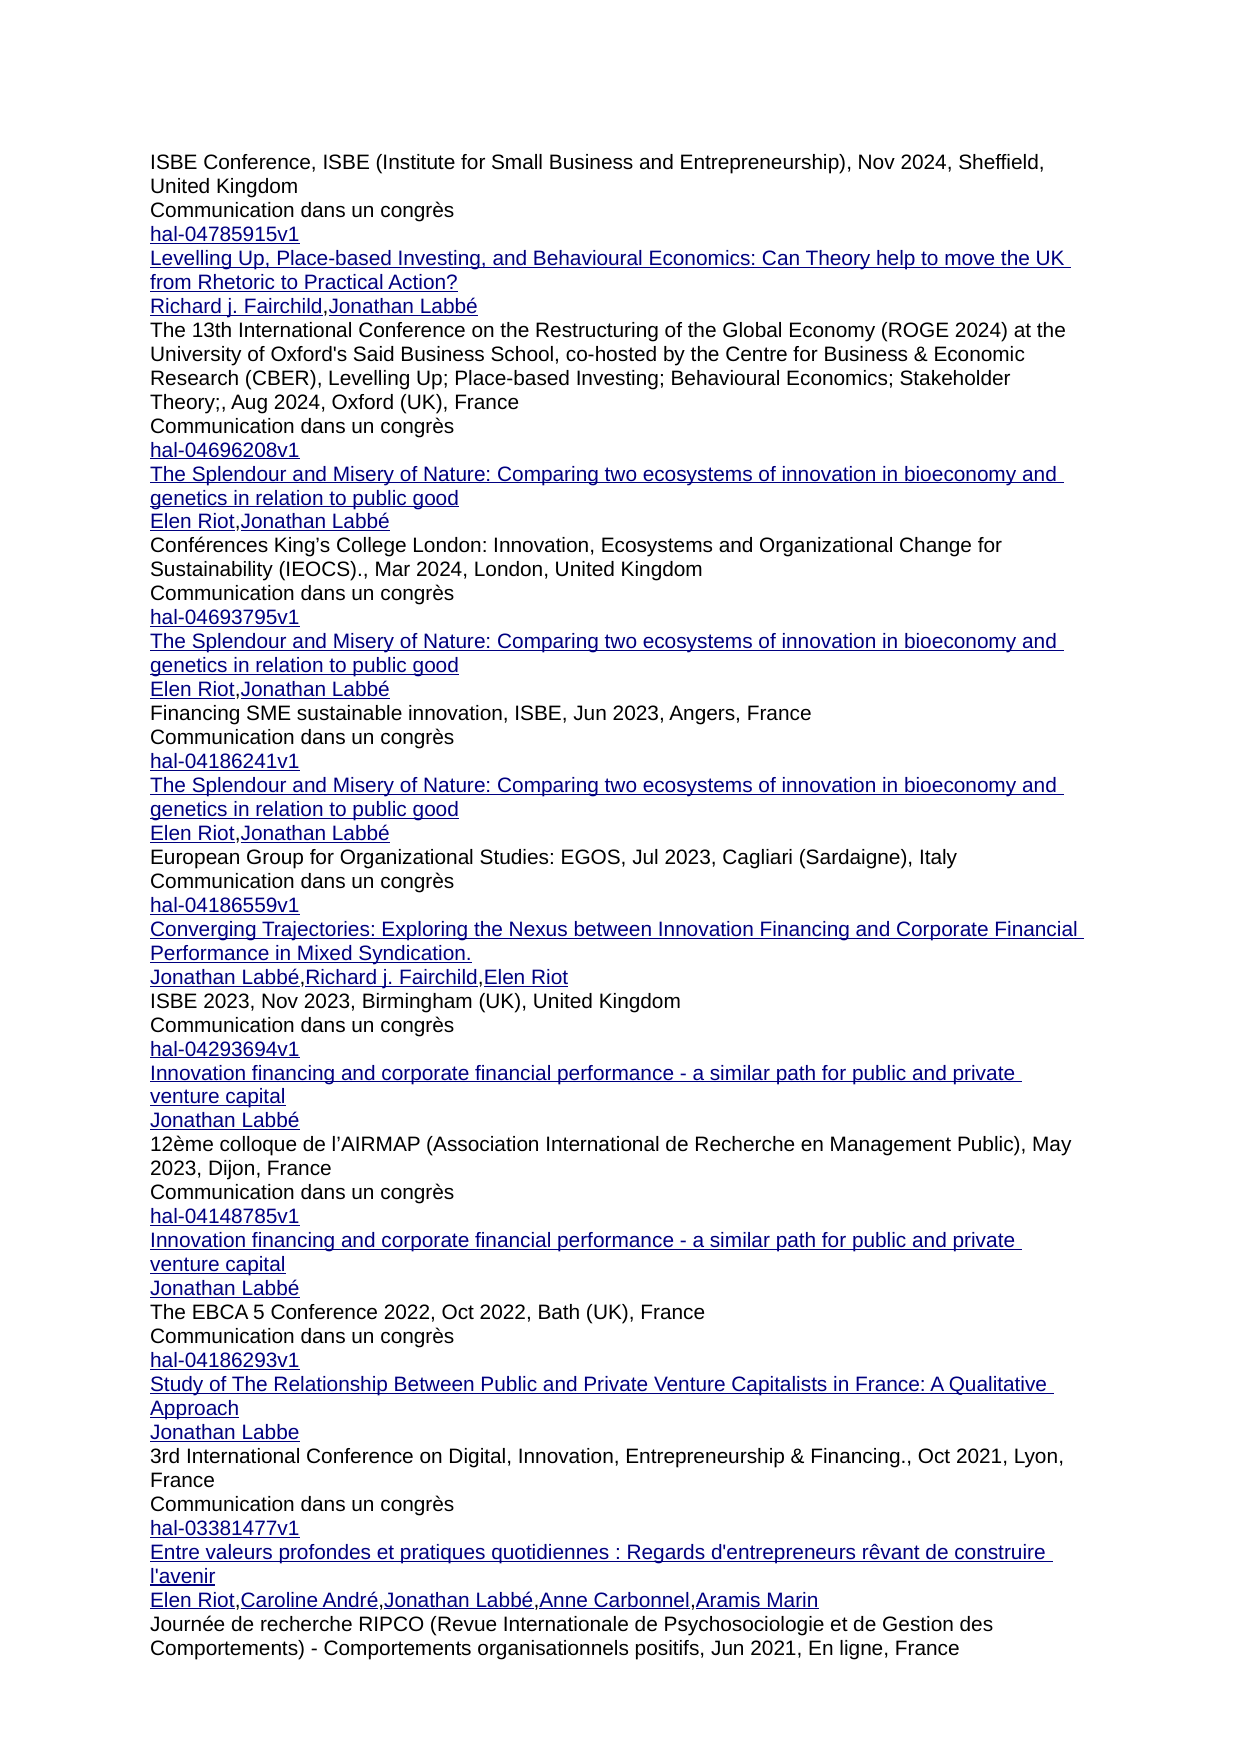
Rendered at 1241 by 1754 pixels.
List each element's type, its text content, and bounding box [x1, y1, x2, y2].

table_cell Entre valeurs profondes et pratiques quotidiennes : Regards d'entrepreneurs rêvant de construire l'avenir Elen Riot,Caroline André,Jonathan Labbé,Anne Carbonnel,Aramis Marin Journée de recherche RIPCO (Revue Internationale de Psychosociologie et de Gestion des Comportements) - Comportements organisationnels positifs, Jun 2021, En ligne, France [150, 1540, 1090, 1659]
table_cell The Splendour and Misery of Nature: Comparing two ecosystems of innovation in bioeconomy and genetics in relation to public good Elen Riot,Jonathan Labbé European Group for Organizational Studies: EGOS, Jul 2023, Cagliari (Sardaigne), Italy Communication dans un congrès hal-04186559v1 [150, 773, 1090, 917]
table_cell Innovation financing and corporate financial performance - a similar path for public and private venture capital Jonathan Labbé The EBCA 5 Conference 2022, Oct 2022, Bath (UK), France Communication dans un congrès hal-04186293v1 [150, 1228, 1090, 1372]
table_cell Study of The Relationship Between Public and Private Venture Capitalists in France: A Qualitative Approach Jonathan Labbe 3rd International Conference on Digital, Innovation, Entrepreneurship & Financing., Oct 2021, Lyon, France Communication dans un congrès hal-03381477v1 [150, 1372, 1090, 1539]
table_cell ISBE Conference, ISBE (Institute for Small Business and Entrepreneurship), Nov 2024, Sheffield, United Kingdom Communication dans un congrès hal-04785915v1 [150, 150, 1090, 246]
table_cell Innovation financing and corporate financial performance - a similar path for public and private venture capital Jonathan Labbé 12ème colloque de l’AIRMAP (Association International de Recherche en Management Public), May 2023, Dijon, France Communication dans un congrès hal-04148785v1 [150, 1060, 1090, 1228]
table_cell Converging Trajectories: Exploring the Nexus between Innovation Financing and Corporate Financial Performance in Mixed Syndication. Jonathan Labbé,Richard j. Fairchild,Elen Riot ISBE 2023, Nov 2023, Birmingham (UK), United Kingdom Communication dans un congrès hal-04293694v1 [150, 917, 1090, 1060]
table_cell The Splendour and Misery of Nature: Comparing two ecosystems of innovation in bioeconomy and genetics in relation to public good Elen Riot,Jonathan Labbé Conférences King’s College London: Innovation, Ecosystems and Organizational Change for Sustainability (IEOCS)., Mar 2024, London, United Kingdom Communication dans un congrès hal-04693795v1 [150, 461, 1090, 629]
table_cell Levelling Up, Place-based Investing, and Behavioural Economics: Can Theory help to move the UK from Rhetoric to Practical Action? Richard j. Fairchild,Jonathan Labbé The 13th International Conference on the Restructuring of the Global Economy (ROGE 2024) at the University of Oxford's Said Business School, co-hosted by the Centre for Business & Economic Research (CBER), Levelling Up; Place-based Investing; Behavioural Economics; Stakeholder Theory;, Aug 2024, Oxford (UK), France Communication dans un congrès hal-04696208v1 [150, 246, 1090, 461]
table_cell The Splendour and Misery of Nature: Comparing two ecosystems of innovation in bioeconomy and genetics in relation to public good Elen Riot,Jonathan Labbé Financing SME sustainable innovation, ISBE, Jun 2023, Angers, France Communication dans un congrès hal-04186241v1 [150, 629, 1090, 773]
